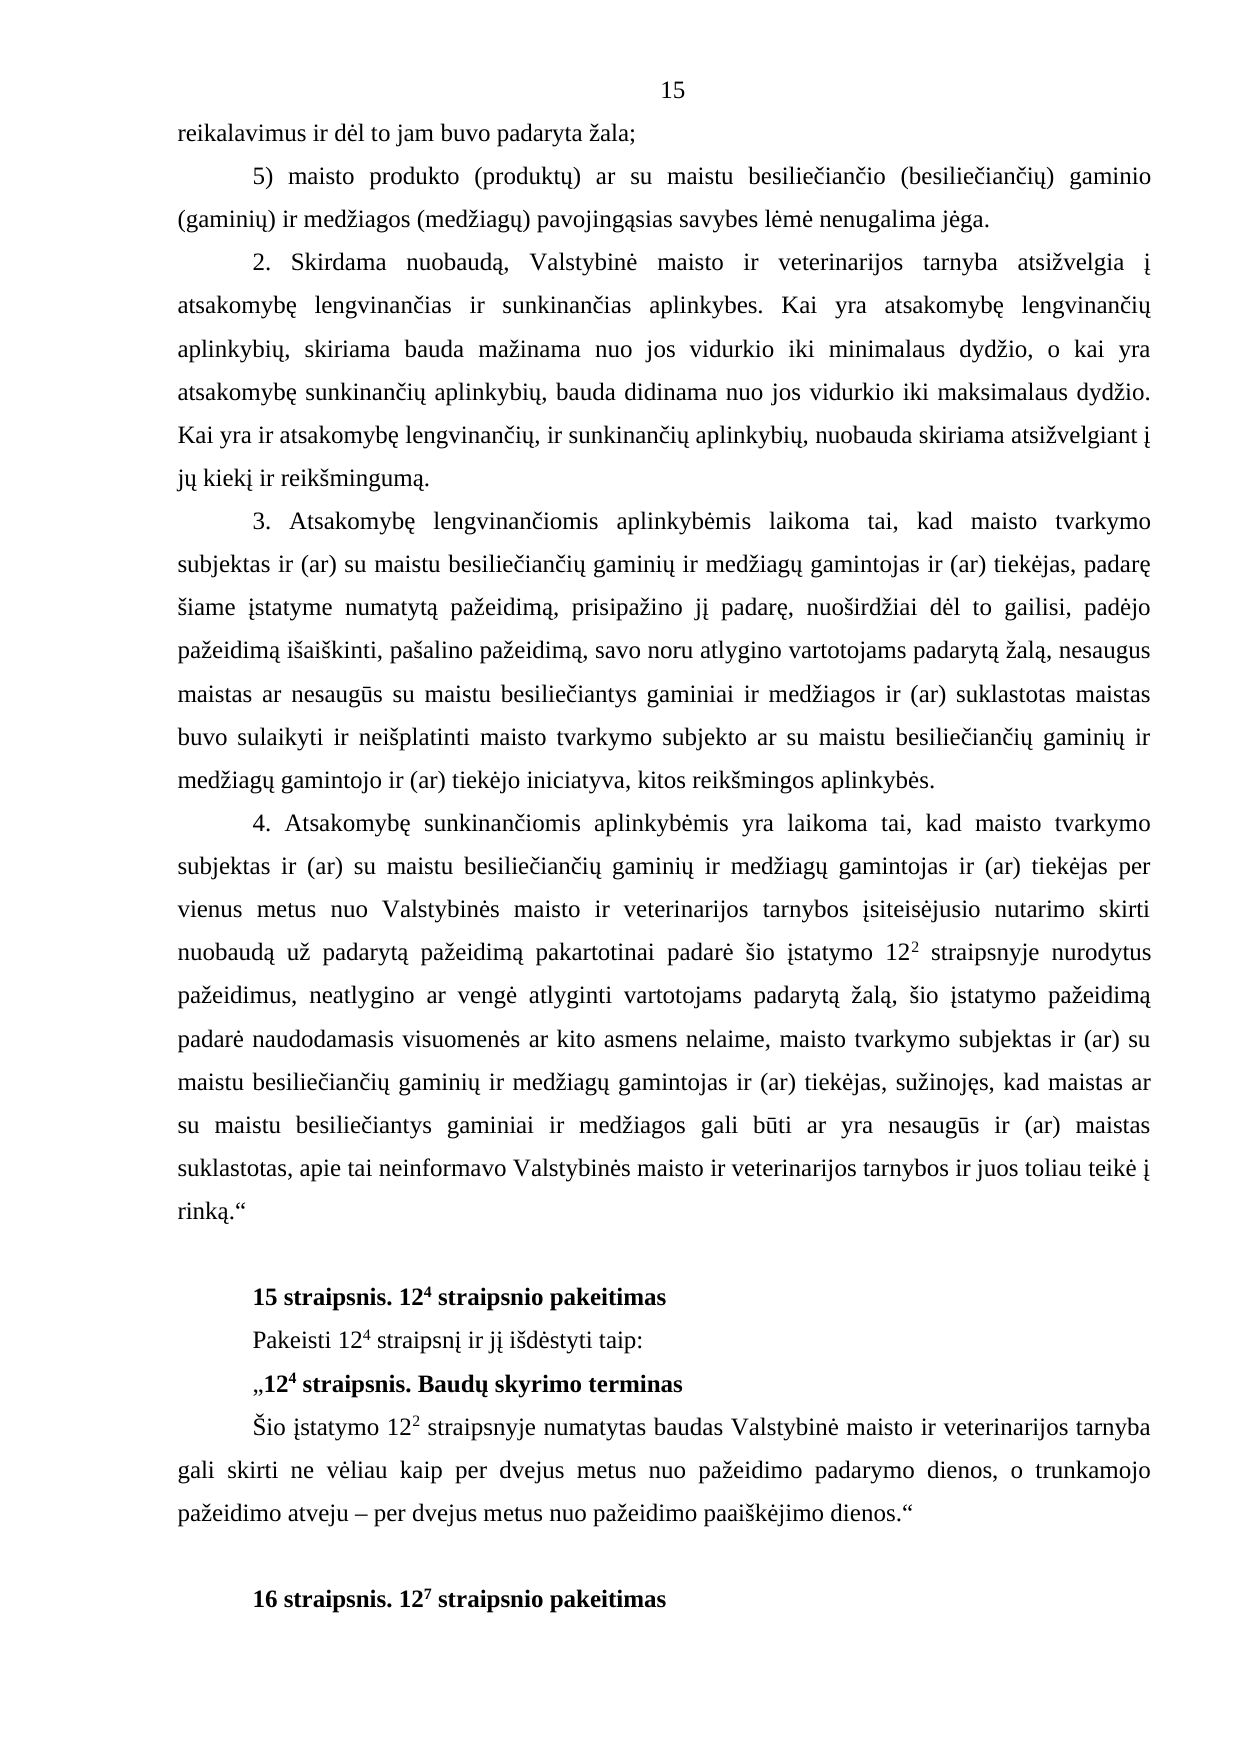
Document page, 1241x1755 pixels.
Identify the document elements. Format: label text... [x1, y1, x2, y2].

text 5) maisto produkto (produktų) ar su maistu besiliečiančio (besiliečiančių) gaminio (gaminių) ir medžiagos (medžiagų) pavojingąsias savybes lėmė nenugalima jėga. [177, 161, 1152, 233]
text reikalavimus ir dėl to jam buvo padaryta žala; [177, 118, 1152, 147]
text 2. Skirdama nuobaudą, Valstybinė maisto ir veterinarijos tarnyba atsižvelgia į atsakomybę lengvinančias ir sunkinančias aplinkybes. Kai yra atsakomybę lengvinančių aplinkybių, skiriama bauda mažinama nuo jos vidurkio iki minimalaus dydžio, o kai yra atsakomybę sunkinančių aplinkybių, bauda didinama nuo jos vidurkio iki maksimalaus dydžio. Kai yra ir atsakomybę lengvinančių, ir sunkinančių aplinkybių, nuobauda skiriama atsižvelgiant į jų kiekį ir reikšmingumą. [177, 247, 1152, 492]
text 15 straipsnis. 124 straipsnio pakeitimas [177, 1282, 1152, 1311]
text Šio įstatymo 122 straipsnyje numatytas baudas Valstybinė maisto ir veterinarijos tarnyba gali skirti ne vėliau kaip per dvejus metus nuo pažeidimo padarymo dienos, o trunkamojo pažeidimo atveju – per dvejus metus nuo pažeidimo paaiškėjimo dienos.“ [177, 1412, 1152, 1527]
text „124 straipsnis. Baudų skyrimo terminas [177, 1369, 1152, 1397]
text 4. Atsakomybę sunkinančiomis aplinkybėmis yra laikoma tai, kad maisto tvarkymo subjektas ir (ar) su maistu besiliečiančių gaminių ir medžiagų gamintojas ir (ar) tiekėjas per vienus metus nuo Valstybinės maisto ir veterinarijos tarnybos įsiteisėjusio nutarimo skirti nuobaudą už padarytą pažeidimą pakartotinai padarė šio įstatymo 122 straipsnyje nurodytus pažeidimus, neatlygino ar vengė atlyginti vartotojams padarytą žalą, šio įstatymo pažeidimą padarė naudodamasis visuomenės ar kito asmens nelaime, maisto tvarkymo subjektas ir (ar) su maistu besiliečiančių gaminių ir medžiagų gamintojas ir (ar) tiekėjas, sužinojęs, kad maistas ar su maistu besiliečiantys gaminiai ir medžiagos gali būti ar yra nesaugūs ir (ar) maistas suklastotas, apie tai neinformavo Valstybinės maisto ir veterinarijos tarnybos ir juos toliau teikė į rinką.“ [177, 808, 1152, 1225]
text Pakeisti 124 straipsnį ir jį išdėstyti taip: [177, 1326, 1152, 1354]
text 3. Atsakomybę lengvinančiomis aplinkybėmis laikoma tai, kad maisto tvarkymo subjektas ir (ar) su maistu besiliečiančių gaminių ir medžiagų gamintojas ir (ar) tiekėjas, padarę šiame įstatyme numatytą pažeidimą, prisipažino jį padarę, nuoširdžiai dėl to gailisi, padėjo pažeidimą išaiškinti, pašalino pažeidimą, savo noru atlygino vartotojams padarytą žalą, nesaugus maistas ar nesaugūs su maistu besiliečiantys gaminiai ir medžiagos ir (ar) suklastotas maistas buvo sulaikyti ir neišplatinti maisto tvarkymo subjekto ar su maistu besiliečiančių gaminių ir medžiagų gamintojo ir (ar) tiekėjo iniciatyva, kitos reikšmingos aplinkybės. [177, 506, 1152, 794]
text 16 straipsnis. 127 straipsnio pakeitimas [177, 1584, 1152, 1613]
